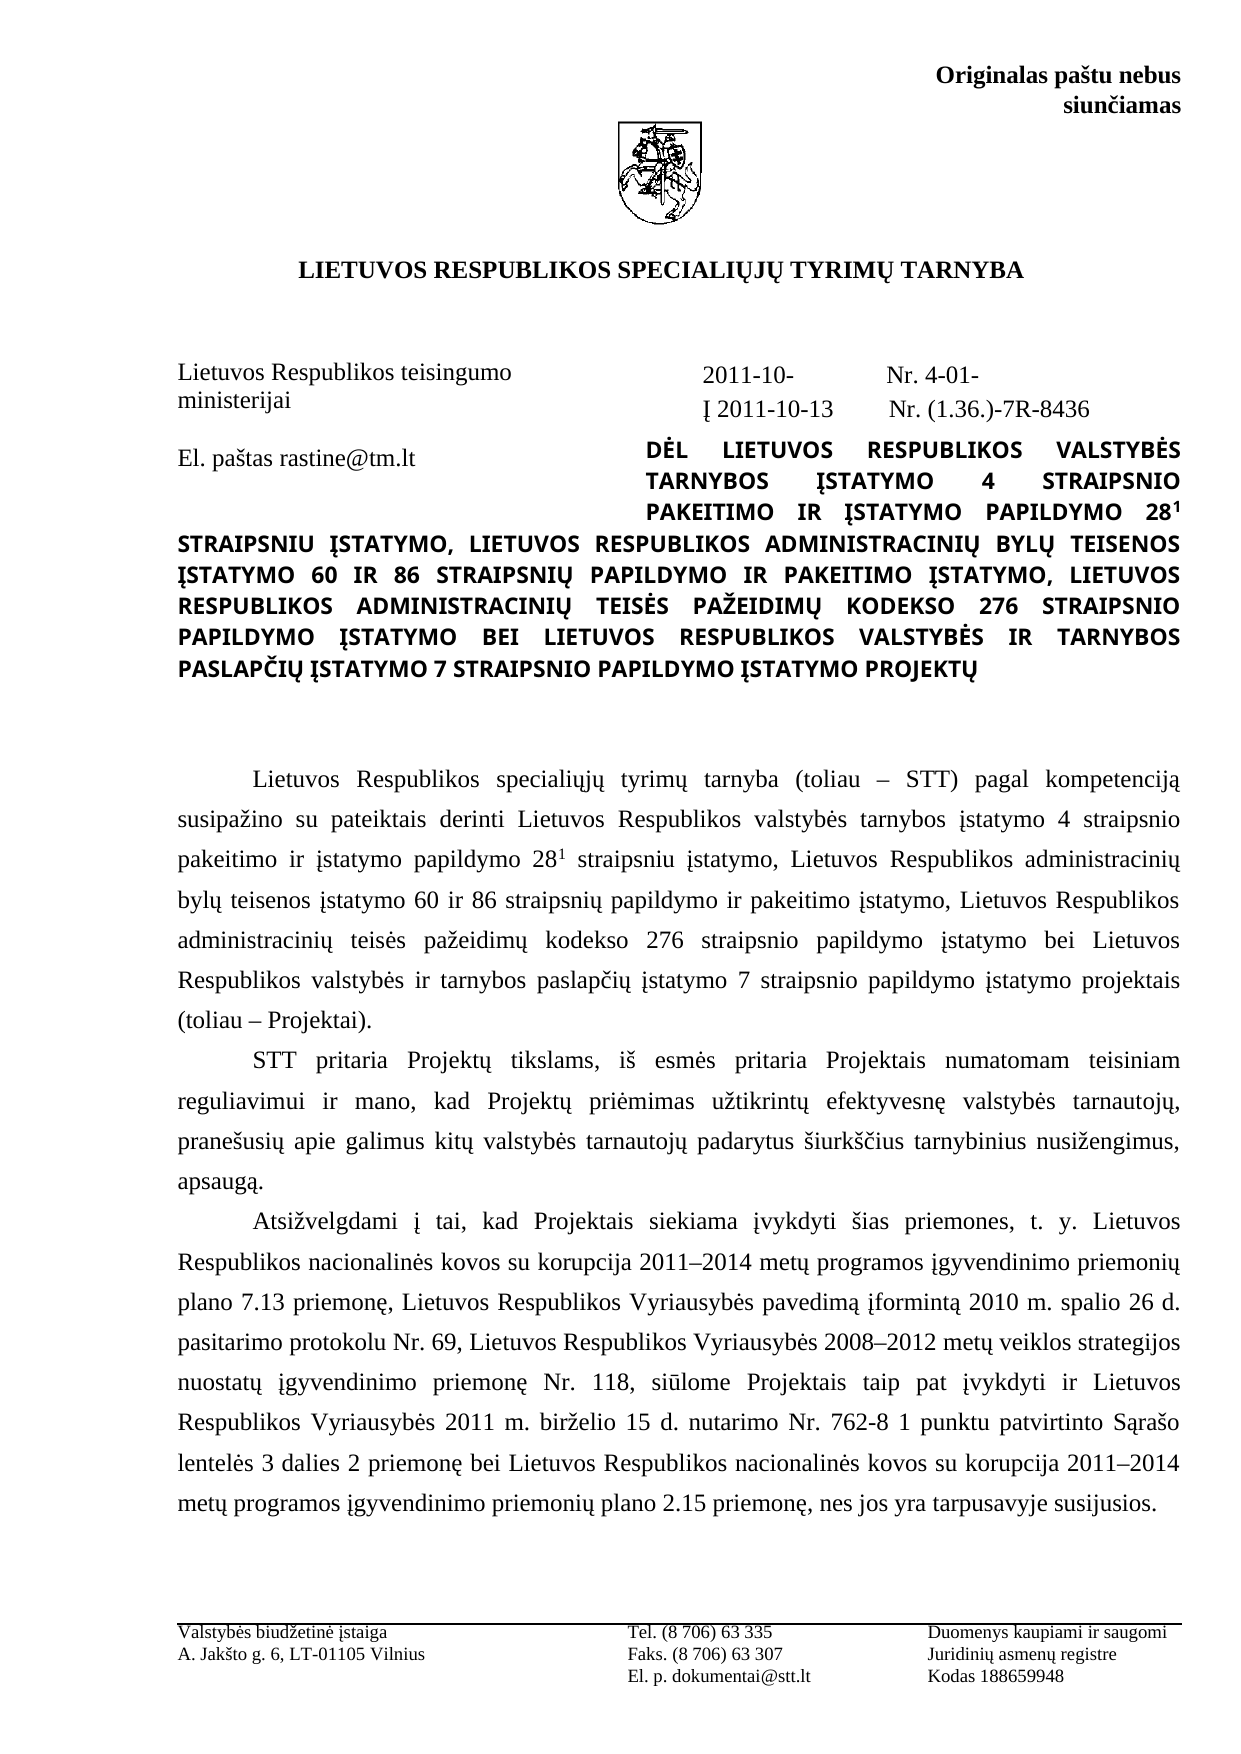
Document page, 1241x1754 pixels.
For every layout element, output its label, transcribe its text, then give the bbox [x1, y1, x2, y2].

text Lietuvos Respublikos teisingumo ministerijai [177, 357, 627, 414]
text Nr. (1.36.)-7R-8436 [888, 394, 1188, 423]
text STT pritaria Projektų tikslams, iš esmės pritaria Projektais numatomam teisiniam reguliavimui ir mano, kad Projektų priėmimas užtikrintų efektyvesnę valstybės tarnautojų, pranešusių apie galimus kitų valstybės tarnautojų padarytus šiurkščius tarnybinius nusižengimus, apsaugą. [177, 1046, 1181, 1195]
text Į 2011-10-13 [702, 394, 872, 423]
text DĖL LIETUVOS RESPUBLIKOS VALSTYBĖS TARNYBOS ĮSTATYMO 4 STRAIPSNIO PAKEITIMO IR ĮSTATYMO PAPILDYMO 281 STRAIPSNIU ĮSTATYMO, LIETUVOS RESPUBLIKOS ADMINISTRACINIŲ BYLŲ TEISENOS ĮSTATYMO 60 IR 86 STRAIPSNIŲ PAPILDYMO IR PAKEITIMO ĮSTATYMO, LIETUVOS RESPUBLIKOS ADMINISTRACINIŲ TEISĖS PAŽEIDIMŲ KODEKSO 276 STRAIPSNIO PAPILDYMO ĮSTATYMO BEI LIETUVOS RESPUBLIKOS VALSTYBĖS IR TARNYBOS PASLAPČIŲ ĮSTATYMO 7 STRAIPSNIO PAPILDYMO ĮSTATYMO PROJEKTŲ [177, 434, 1181, 684]
text Atsižvelgdami į tai, kad Projektais siekiama įvykdyti šias priemones, t. y. Lietuvos Respublikos nacionalinės kovos su korupcija 2011–2014 metų programos įgyvendinimo priemonių plano 7.13 priemonę, Lietuvos Respublikos Vyriausybės pavedimą įformintą 2010 m. spalio 26 d. pasitarimo protokolu Nr. 69, Lietuvos Respublikos Vyriausybės 2008–2012 metų veiklos strategijos nuostatų įgyvendinimo priemonę Nr. 118, siūlome Projektais taip pat įvykdyti ir Lietuvos Respublikos Vyriausybės 2011 m. birželio 15 d. nutarimo Nr. 762-8 1 punktu patvirtinto Sąrašo lentelės 3 dalies 2 priemonę bei Lietuvos Respublikos nacionalinės kovos su korupcija 2011–2014 metų programos įgyvendinimo priemonių plano 2.15 priemonę, nes jos yra tarpusavyje susijusios. [177, 1206, 1181, 1517]
text LIETUVOS RESPUBLIKOS SPECIALIŲJŲ TYRIMŲ TARNYBA [180, 255, 1142, 284]
text Lietuvos Respublikos specialiųjų tyrimų tarnyba (toliau – STT) pagal kompetenciją susipažino su pateiktais derinti Lietuvos Respublikos valstybės tarnybos įstatymo 4 straipsnio pakeitimo ir įstatymo papildymo 281 straipsniu įstatymo, Lietuvos Respublikos administracinių bylų teisenos įstatymo 60 ir 86 straipsnių papildymo ir pakeitimo įstatymo, Lietuvos Respublikos administracinių teisės pažeidimų kodekso 276 straipsnio papildymo įstatymo bei Lietuvos Respublikos valstybės ir tarnybos paslapčių įstatymo 7 straipsnio papildymo įstatymo projektais (toliau – Projektai). [177, 764, 1181, 1034]
text Nr. 4-01- [886, 360, 1095, 389]
text 2011-10- [702, 360, 886, 389]
text El. paštas rastine@tm.lt [177, 443, 627, 472]
